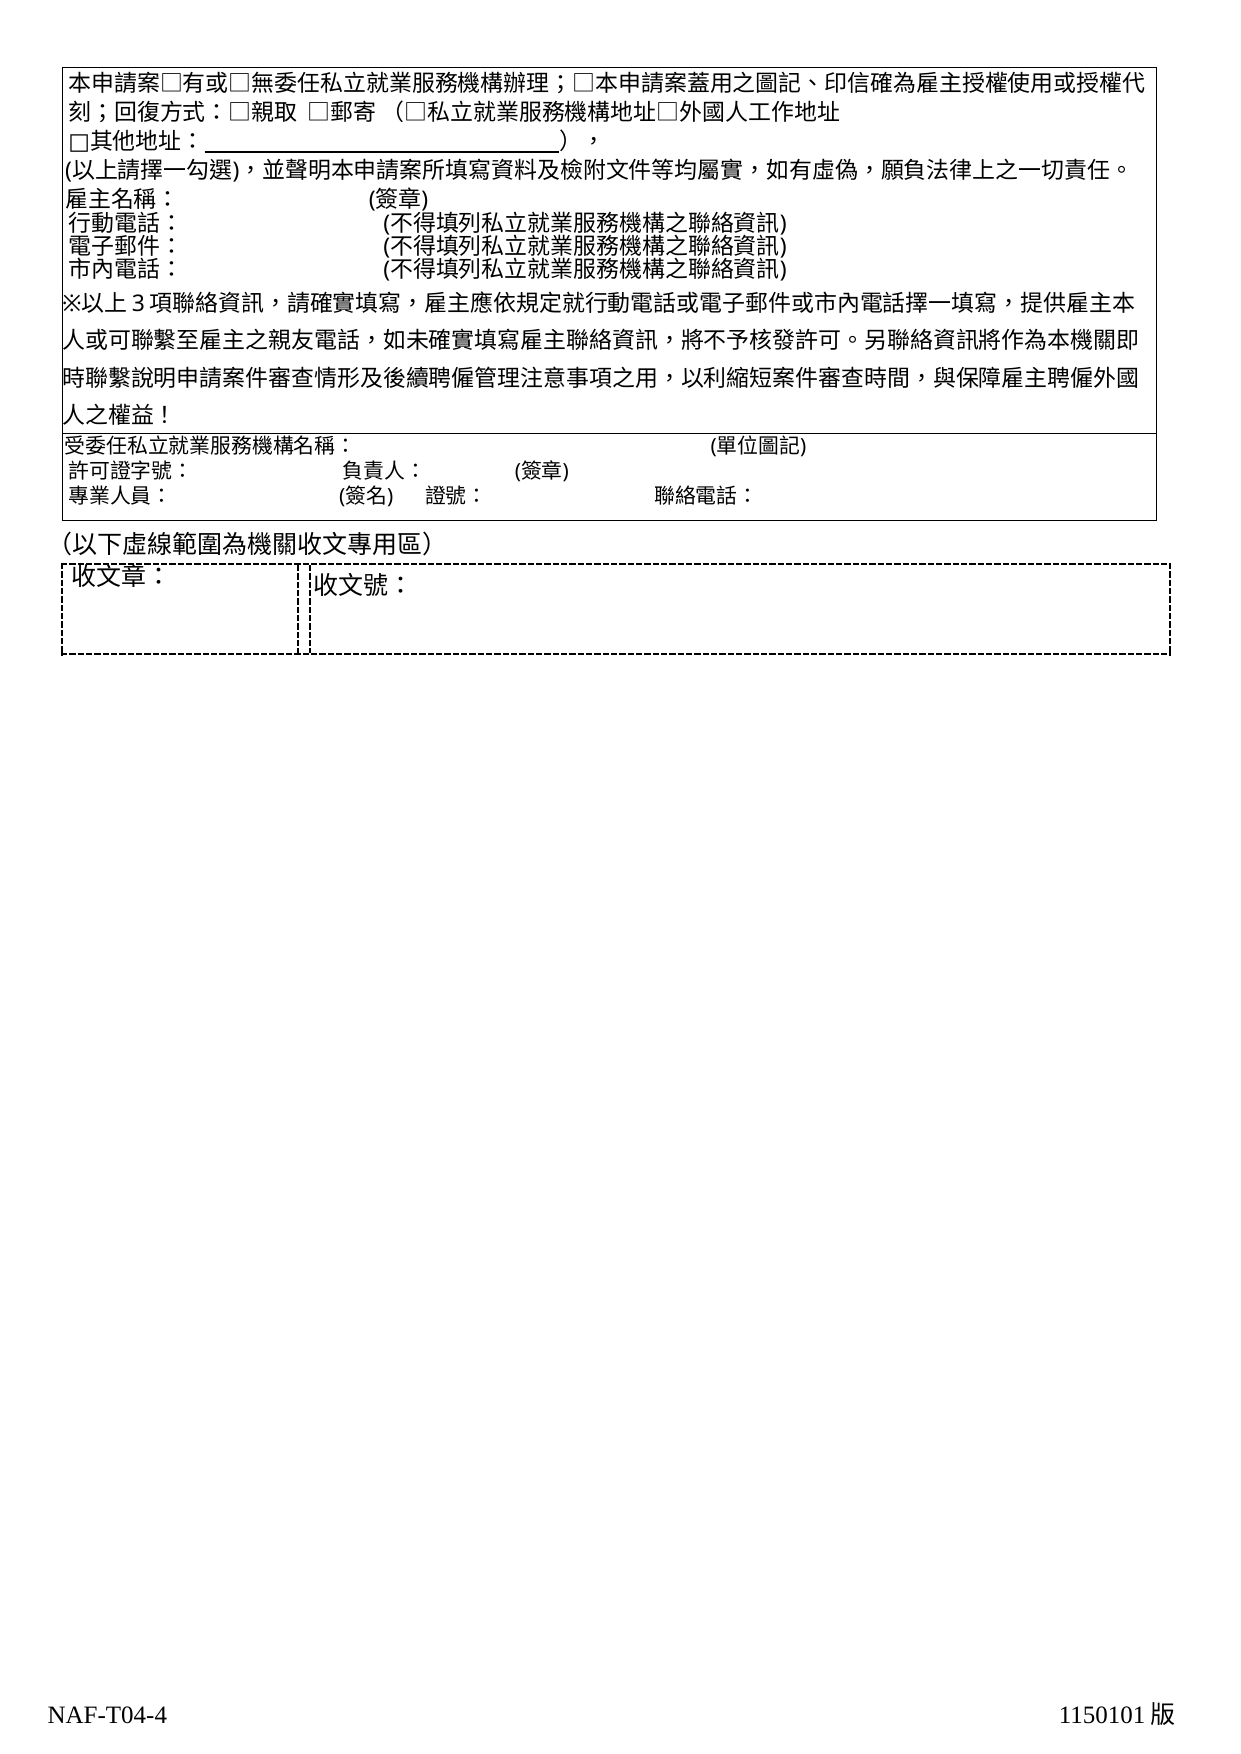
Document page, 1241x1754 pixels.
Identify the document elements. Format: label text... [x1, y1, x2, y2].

table_header 收文章： [62, 563, 298, 653]
table_header 收文號： [310, 563, 1169, 653]
text （以下虛線範圍為機關收文專用區） [47, 534, 1175, 559]
table_cell 本申請案□有或□無委任私立就業服務機構辦理；□本申請案蓋用之圖記、印信確為雇主授權使用或授權代刻；回復方式：□親取 □郵寄 （□私立就業服務機構地址□外國人工作地址 □其他地址： ）， (以上請擇一勾選)，並聲明本申請案所填寫資料及檢附文件等均屬實，如有虛偽，願負法律上之一切責任。 雇主名稱： (簽章) 行動電話： (不得填列私立就業服務機構之聯絡資訊) 電子郵件： (不得填列私立就業服務機構之聯絡資訊) 市內電話： (不得填列私立就業服務機構之聯絡資訊) ※以上3項聯絡資訊，請確實填寫，雇主應依規定就行動電話或電子郵件或市內電話擇一填寫，提供雇主本人或可聯繫至雇主之親友電話，如未確實填寫雇主聯絡資訊，將不予核發許可。另聯絡資訊將作為本機關即時聯繫說明申請案件審查情形及後續聘僱管理注意事項之用，以利縮短案件審查時間，與保障雇主聘僱外國人之權益！ [63, 68, 1156, 433]
table_header [298, 563, 310, 653]
table_cell 受委任私立就業服務機構名稱： (單位圖記) 許可證字號： 負責人： (簽章) 專業人員： (簽名) 證號： 聯絡電話： [63, 434, 1156, 520]
